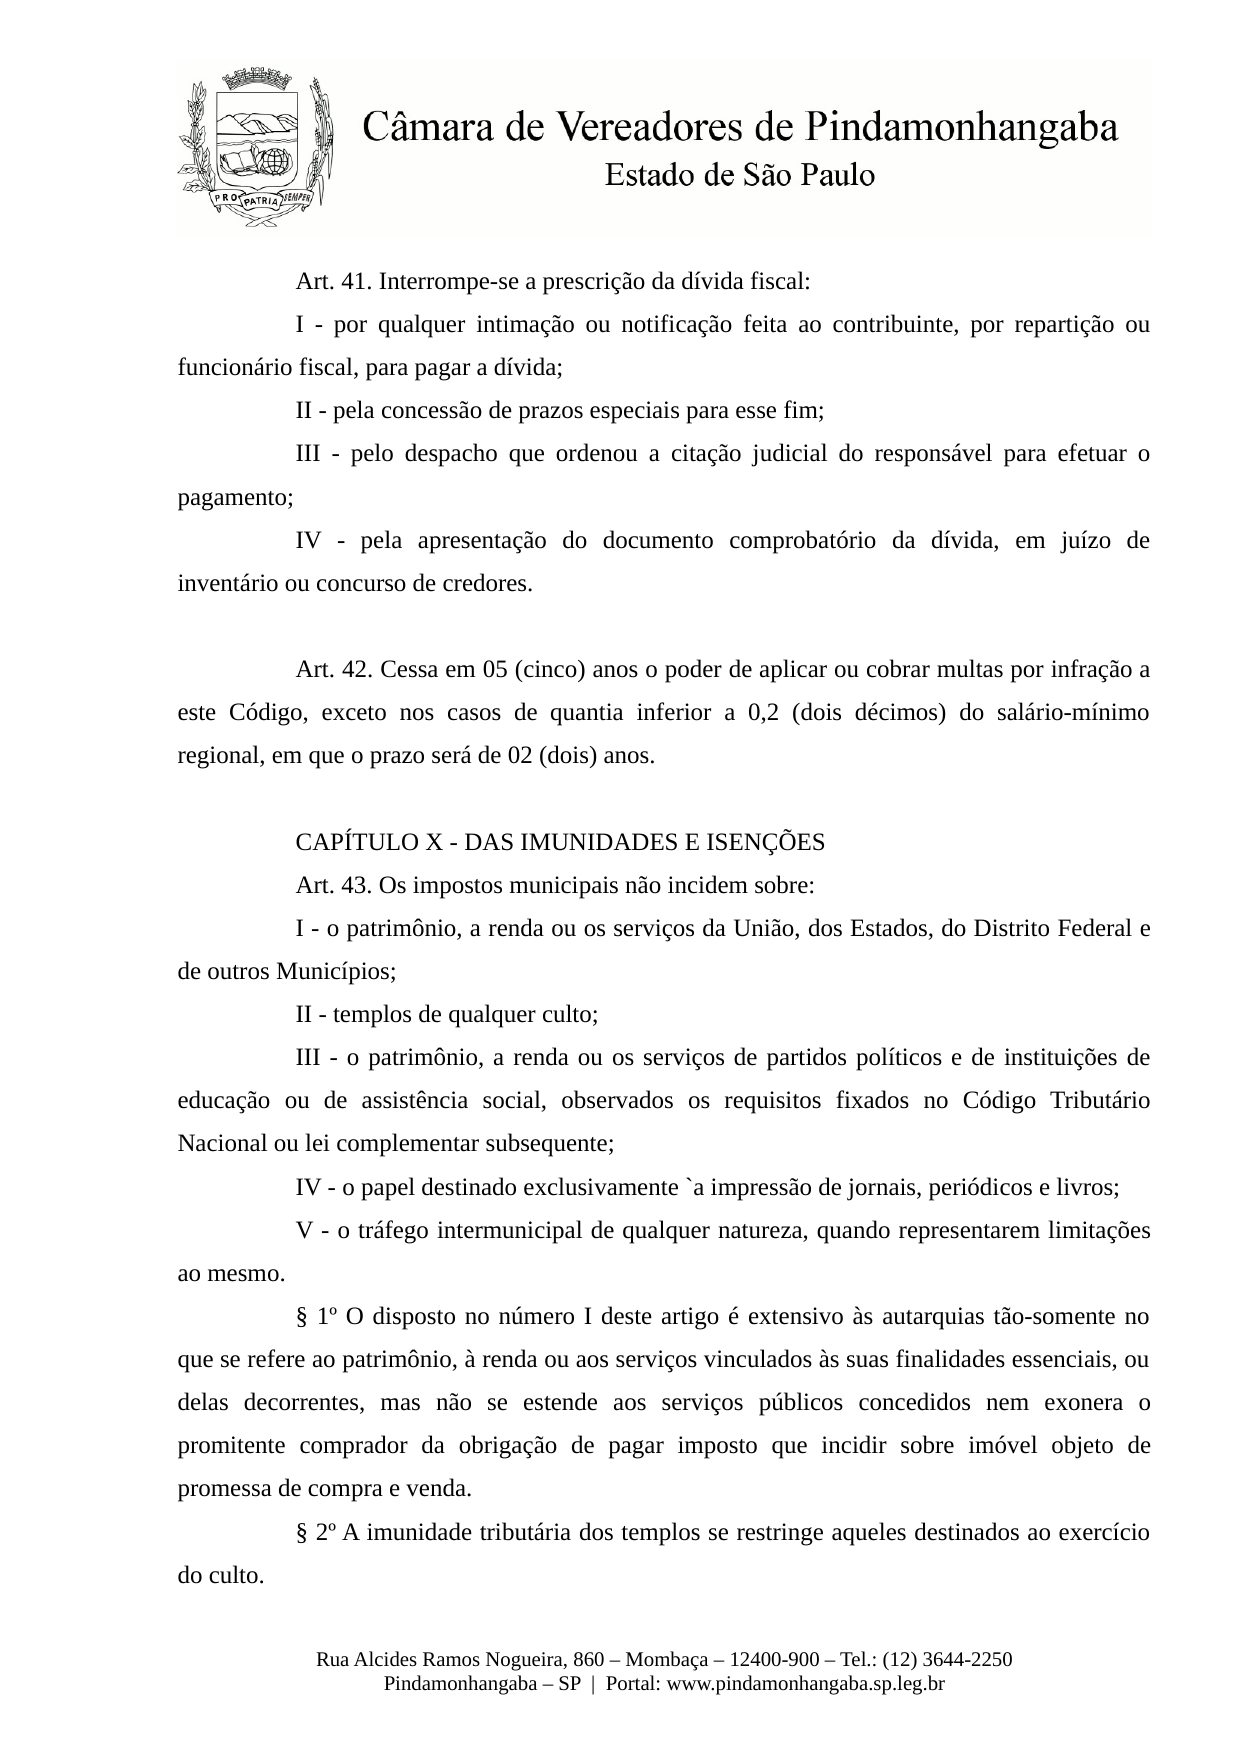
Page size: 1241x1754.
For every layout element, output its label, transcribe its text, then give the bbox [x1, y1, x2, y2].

text Art. 43. Os impostos municipais não incidem sobre: [177, 870, 1152, 898]
text Art. 42. Cessa em 05 (cinco) anos o poder de aplicar ou cobrar multas por infração a este Código, exceto nos casos de quantia inferior a 0,2 (dois décimos) do salário-mínimo regional, em que o prazo será de 02 (dois) anos. [177, 654, 1152, 769]
text § 2º A imunidade tributária dos templos se restringe aqueles destinados ao exercício do culto. [177, 1517, 1152, 1588]
text II - pela concessão de prazos especiais para esse fim; [177, 395, 1152, 424]
text III - o patrimônio, a renda ou os serviços de partidos políticos e de instituições de educação ou de assistência social, observados os requisitos fixados no Código Tributário Nacional ou lei complementar subsequente; [177, 1042, 1152, 1157]
text § 1º O disposto no número I deste artigo é extensivo às autarquias tão-somente no que se refere ao patrimônio, à renda ou aos serviços vinculados às suas finalidades essenciais, ou delas decorrentes, mas não se estende aos serviços públicos concedidos nem exonera o promitente comprador da obrigação de pagar imposto que incidir sobre imóvel objeto de promessa de compra e venda. [177, 1301, 1152, 1502]
text V - o tráfego intermunicipal de qualquer natureza, quando representarem limitações ao mesmo. [177, 1215, 1152, 1287]
text I - por qualquer intimação ou notificação feita ao contribuinte, por repartição ou funcionário fiscal, para pagar a dívida; [177, 309, 1152, 381]
text CAPÍTULO X - DAS IMUNIDADES E ISENÇÕES [177, 827, 1152, 855]
text Art. 41. Interrompe-se a prescrição da dívida fiscal: [177, 266, 1152, 295]
text III - pelo despacho que ordenou a citação judicial do responsável para efetuar o pagamento; [177, 438, 1152, 510]
text II - templos de qualquer culto; [177, 999, 1152, 1028]
text I - o patrimônio, a renda ou os serviços da União, dos Estados, do Distrito Federal e de outros Municípios; [177, 913, 1152, 985]
picture [177, 59, 1152, 236]
text IV - o papel destinado exclusivamente `a impressão de jornais, periódicos e livros; [177, 1172, 1152, 1200]
text IV - pela apresentação do documento comprobatório da dívida, em juízo de inventário ou concurso de credores. [177, 525, 1152, 597]
